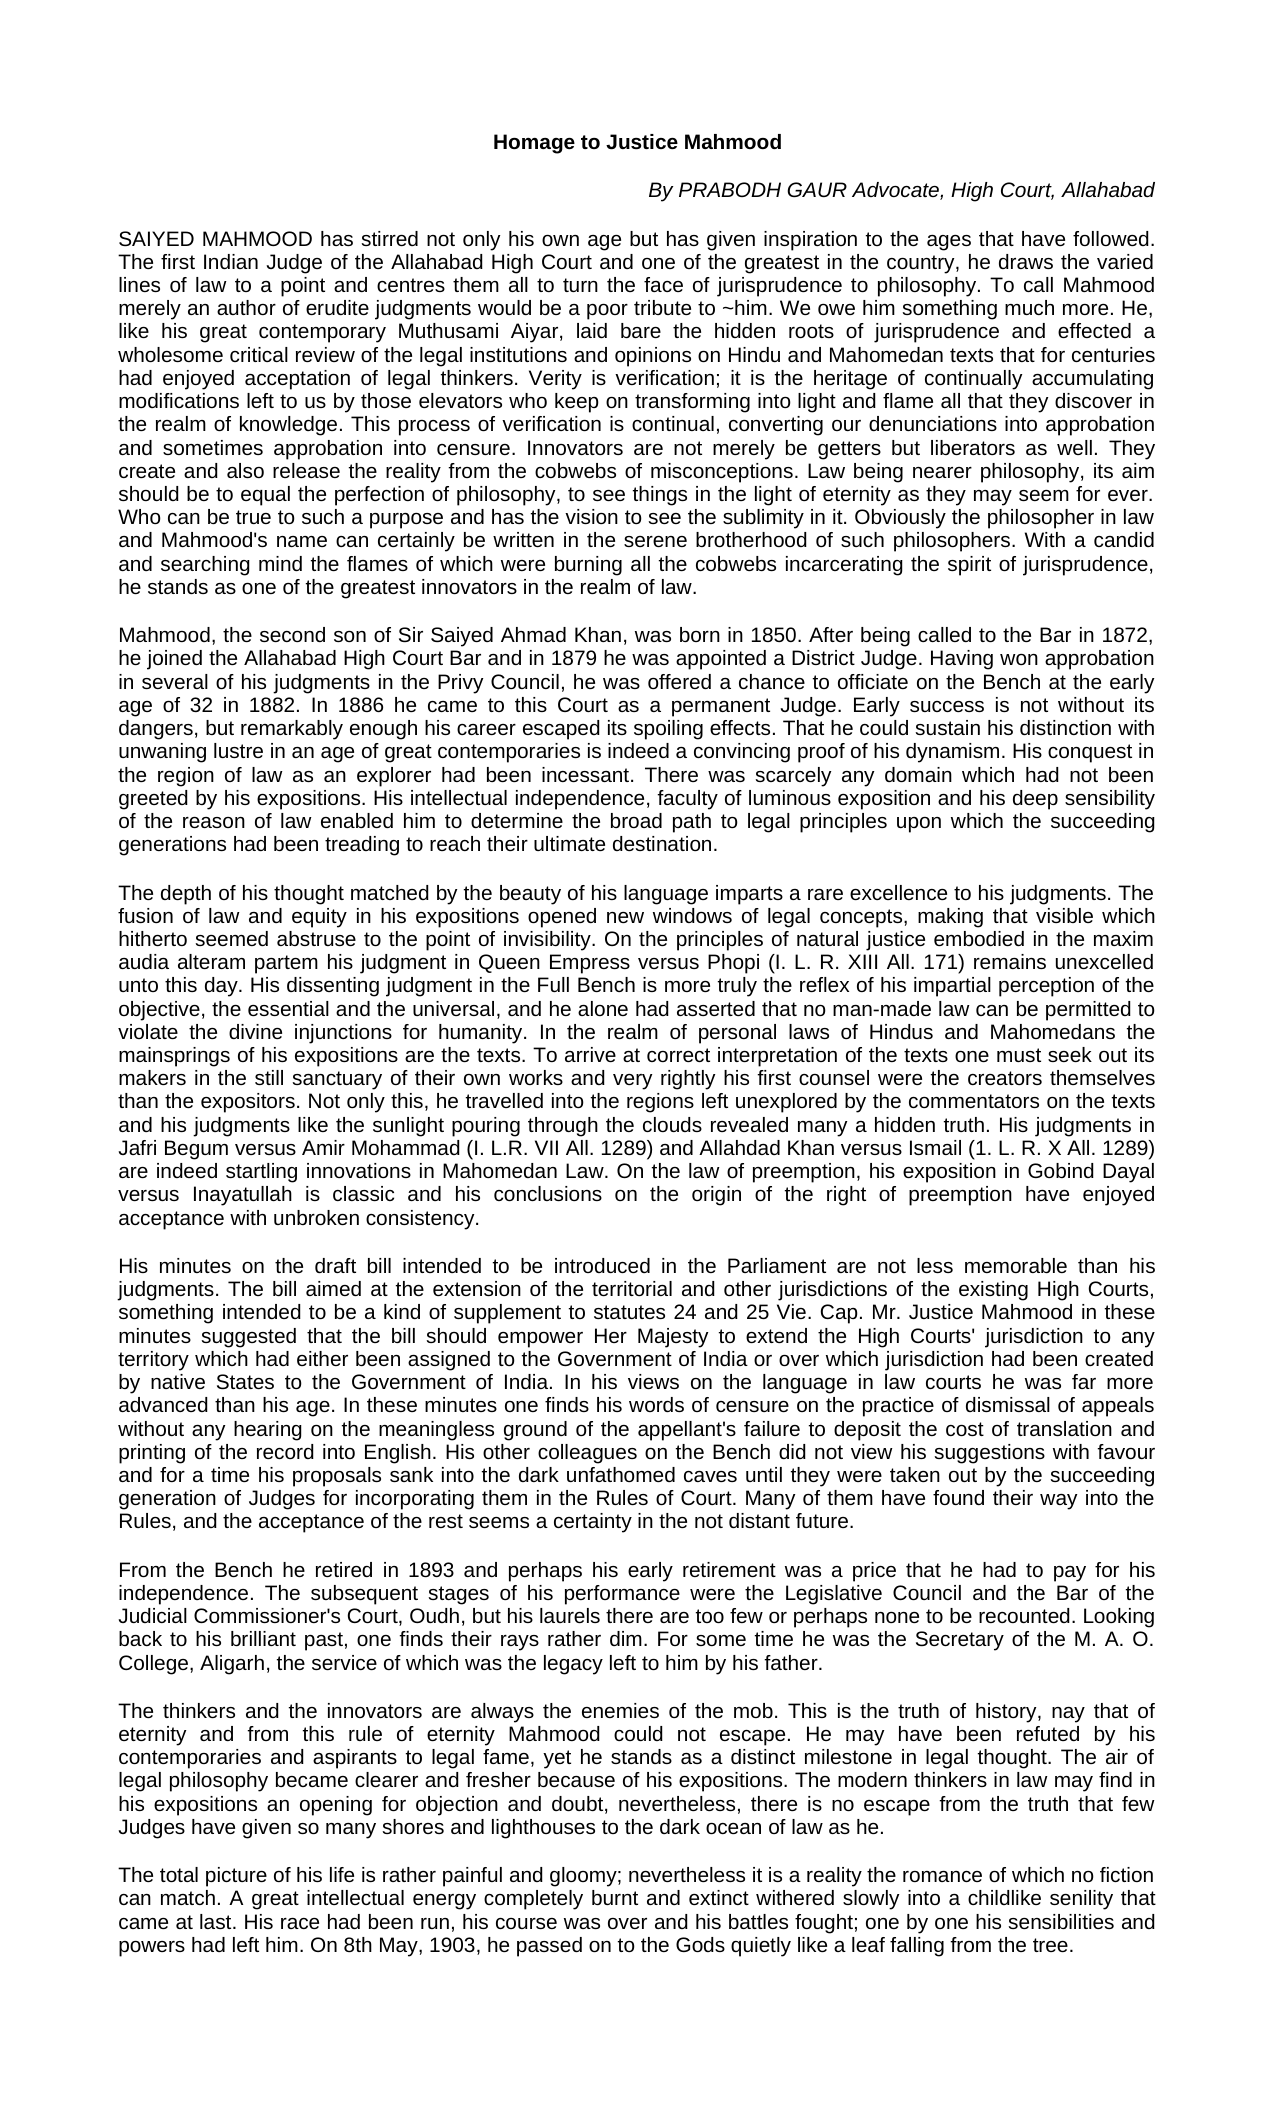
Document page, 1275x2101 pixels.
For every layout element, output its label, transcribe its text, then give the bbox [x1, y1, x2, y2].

text SAIYED MAHMOOD has stirred not only his own age but has given inspiration to the ages that have followed. The first Indian Judge of the Allahabad High Court and one of the greatest in the country, he draws the varied lines of law to a point and centres them all to turn the face of jurisprudence to philosophy. To call Mahmood merely an author of erudite judgments would be a poor tribute to ~him. We owe him something much more. He, like his great contemporary Muthusami Aiyar, laid bare the hidden roots of jurisprudence and effected a wholesome critical review of the legal institutions and opinions on Hindu and Mahomedan texts that for centuries had enjoyed acceptation of legal thinkers. Verity is verification; it is the heritage of continually accumulating modifications left to us by those elevators who keep on transforming into light and flame all that they discover in the realm of knowledge. This process of verification is continual, converting our denunciations into approbation and sometimes approbation into censure. Innovators are not merely be getters but liberators as well. They create and also release the reality from the cobwebs of misconceptions. Law being nearer philosophy, its aim should be to equal the perfection of philosophy, to see things in the light of eternity as they may seem for ever. Who can be true to such a purpose and has the vision to see the sublimity in it. Obviously the philosopher in law and Mahmood's name can certainly be written in the serene brotherhood of such philosophers. With a candid and searching mind the flames of which were burning all the cobwebs incarcerating the spirit of jurisprudence, he stands as one of the greatest innovators in the realm of law. [118, 227, 1157, 599]
text From the Bench he retired in 1893 and perhaps his early retirement was a price that he had to pay for his independence. The subsequent stages of his performance were the Legislative Council and the Bar of the Judicial Commissioner's Court, Oudh, but his laurels there are too few or perhaps none to be recounted. Looking back to his brilliant past, one finds their rays rather dim. For some time he was the Secretary of the M. A. O. College, Aligarh, the service of which was the legacy left to him by his father. [118, 1558, 1157, 1674]
text By PRABODH GAUR Advocate, High Court, Allahabad [118, 179, 1157, 202]
text The total picture of his life is rather painful and gloomy; nevertheless it is a reality the romance of which no fiction can match. A great intellectual energy completely burnt and extinct withered slowly into a childlike senility that came at last. His race had been run, his course was over and his battles fought; one by one his sensibilities and powers had left him. On 8th May, 1903, he passed on to the Gods quietly like a leaf falling from the tree. [118, 1864, 1157, 1957]
text His minutes on the draft bill intended to be introduced in the Parliament are not less memorable than his judgments. The bill aimed at the extension of the territorial and other jurisdictions of the existing High Courts, something intended to be a kind of supplement to statutes 24 and 25 Vie. Cap. Mr. Justice Mahmood in these minutes suggested that the bill should empower Her Majesty to extend the High Courts' jurisdiction to any territory which had either been assigned to the Government of India or over which jurisdiction had been created by native States to the Government of India. In his views on the language in law courts he was far more advanced than his age. In these minutes one finds his words of censure on the practice of dismissal of appeals without any hearing on the meaningless ground of the appellant's failure to deposit the cost of translation and printing of the record into English. His other colleagues on the Bench did not view his suggestions with favour and for a time his proposals sank into the dark unfathomed caves until they were taken out by the succeeding generation of Judges for incorporating them in the Rules of Court. Many of them have found their way into the Rules, and the acceptance of the rest seems a certainty in the not distant future. [118, 1254, 1157, 1533]
text The depth of his thought matched by the beauty of his language imparts a rare excellence to his judgments. The fusion of law and equity in his expositions opened new windows of legal concepts, making that visible which hitherto seemed abstruse to the point of invisibility. On the principles of natural justice embodied in the maxim audia alteram partem his judgment in Queen Empress versus Phopi (I. L. R. XIII All. 171) remains unexcelled unto this day. His dissenting judgment in the Full Bench is more truly the reflex of his impartial perception of the objective, the essential and the universal, and he alone had asserted that no man-made law can be permitted to violate the divine injunctions for humanity. In the realm of personal laws of Hindus and Mahomedans the mainsprings of his expositions are the texts. To arrive at correct interpretation of the texts one must seek out its makers in the still sanctuary of their own works and very rightly his first counsel were the creators themselves than the expositors. Not only this, he travelled into the regions left unexplored by the commentators on the texts and his judgments like the sunlight pouring through the clouds revealed many a hidden truth. His judgments in Jafri Begum versus Amir Mohammad (I. L.R. VII All. 1289) and Allahdad Khan versus Ismail (1. L. R. X All. 1289) are indeed startling innovations in Mahomedan Law. On the law of preemption, his exposition in Gobind Dayal versus Inayatullah is classic and his conclusions on the origin of the right of preemption have enjoyed acceptance with unbroken consistency. [118, 881, 1157, 1229]
text The thinkers and the innovators are always the enemies of the mob. This is the truth of history, nay that of eternity and from this rule of eternity Mahmood could not escape. He may have been refuted by his contemporaries and aspirants to legal fame, yet he stands as a distinct milestone in legal thought. The air of legal philosophy became clearer and fresher because of his expositions. The modern thinkers in law may find in his expositions an opening for objection and doubt, nevertheless, there is no escape from the truth that few Judges have given so many shores and lighthouses to the dark ocean of law as he. [118, 1699, 1157, 1839]
text Mahmood, the second son of Sir Saiyed Ahmad Khan, was born in 1850. After being called to the Bar in 1872, he joined the Allahabad High Court Bar and in 1879 he was appointed a District Judge. Having won approbation in several of his judgments in the Privy Council, he was offered a chance to officiate on the Bench at the early age of 32 in 1882. In 1886 he came to this Court as a permanent Judge. Early success is not without its dangers, but remarkably enough his career escaped its spoiling effects. That he could sustain his distinction with unwaning lustre in an age of great contemporaries is indeed a convincing proof of his dynamism. His conquest in the region of law as an explorer had been incessant. There was scarcely any domain which had not been greeted by his expositions. His intellectual independence, faculty of luminous exposition and his deep sensibility of the reason of law enabled him to determine the broad path to legal principles upon which the succeeding generations had been treading to reach their ultimate destination. [118, 624, 1157, 856]
text Homage to Justice Mahmood [118, 131, 1157, 154]
